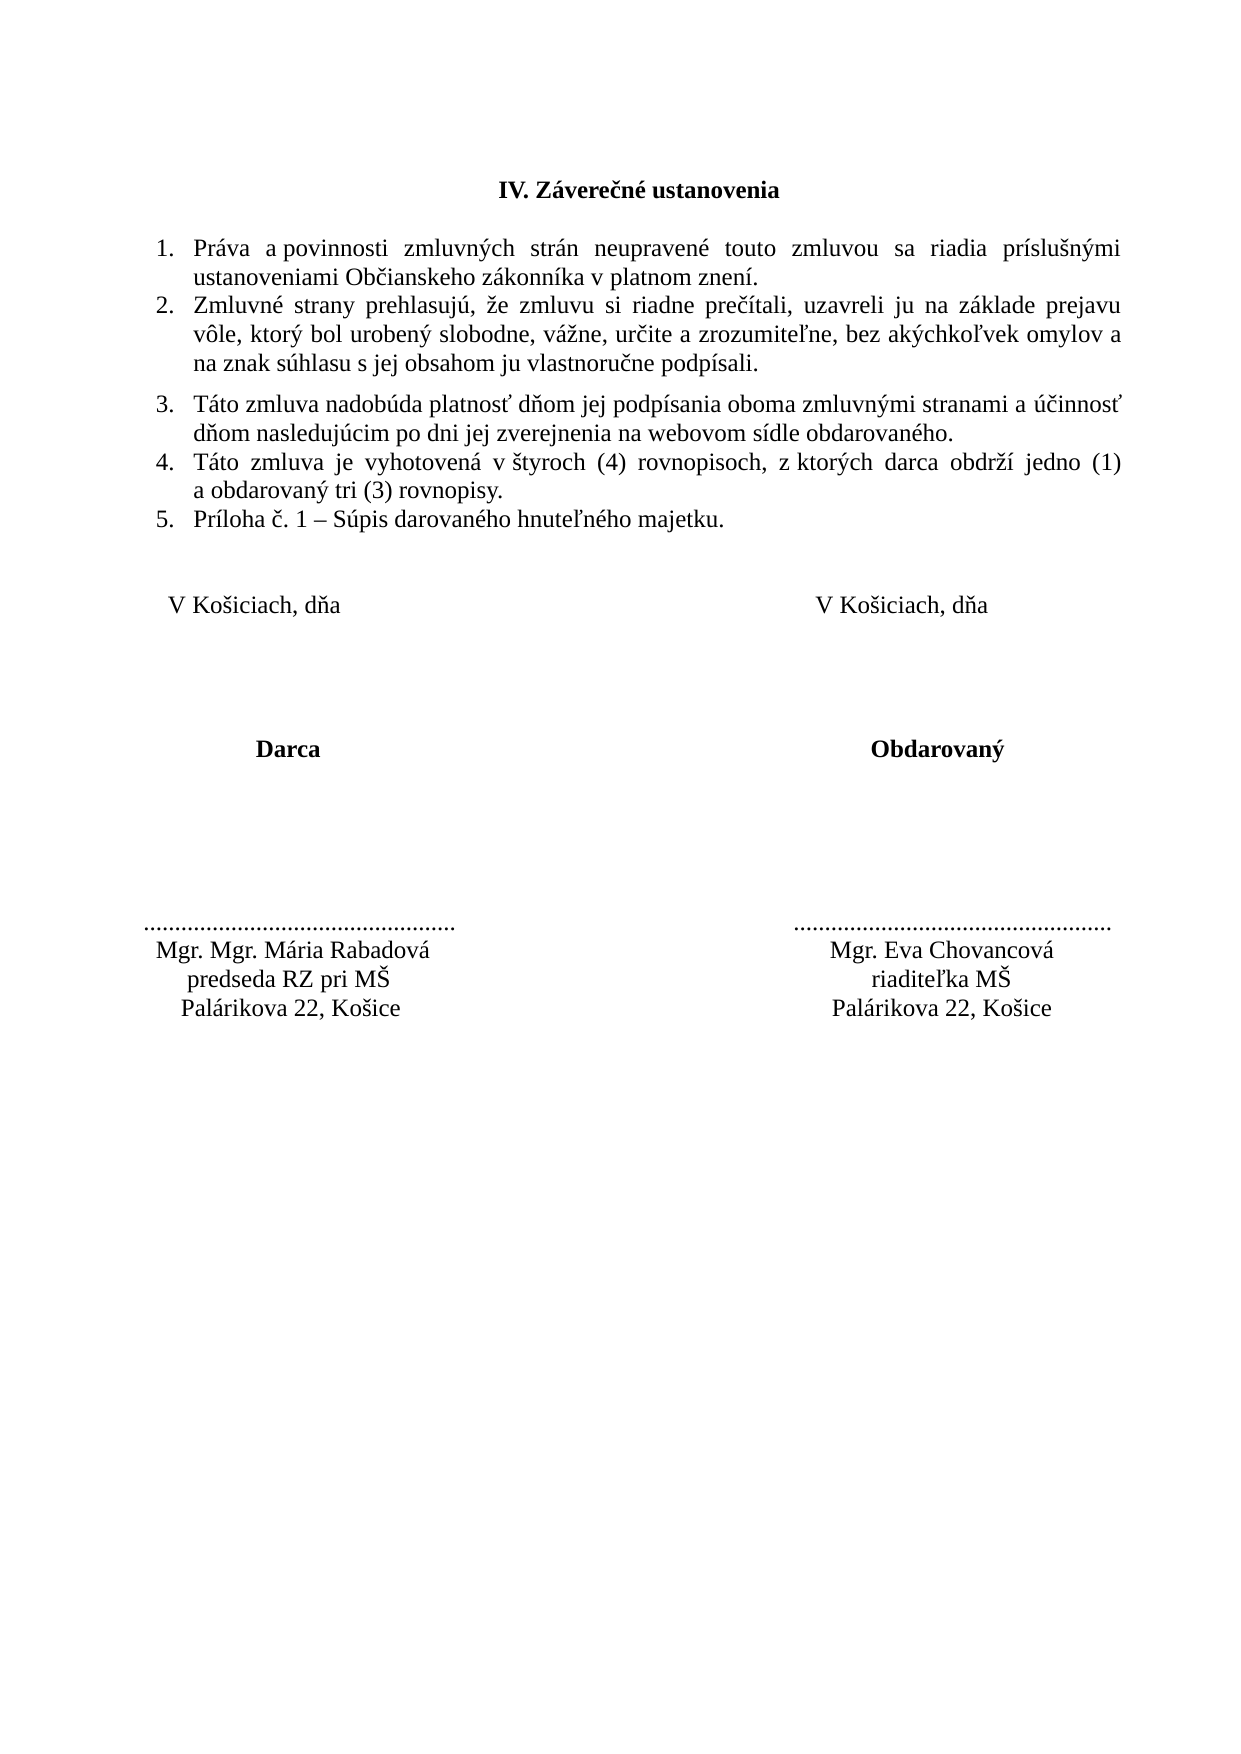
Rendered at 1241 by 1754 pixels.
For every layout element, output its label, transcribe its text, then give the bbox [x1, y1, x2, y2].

text Mgr. Mgr. Mária Rabadová Mgr. Eva Chovancová [118, 936, 1122, 964]
text IV. Záverečné ustanovenia [156, 176, 1122, 204]
list Práva a povinnosti zmluvných strán neupravené touto zmluvou sa riadia príslušnými ustanoveniami Občianskeho zákonníka v platnom znení. [156, 233, 1122, 291]
list Zmluvné strany prehlasujú, že zmluvu si riadne prečítali, uzavreli ju na základe prejavu vôle, ktorý bol urobený slobodne, vážne, určite a zrozumiteľne, bez akýchkoľvek omylov a na znak súhlasu s jej obsahom ju vlastnoručne podpísali. [156, 291, 1122, 377]
text predseda RZ pri MŠ riaditeľka MŠ [118, 964, 1122, 993]
list Príloha č. 1 – Súpis darovaného hnuteľného majetku. [156, 504, 1122, 533]
list Táto zmluva nadobúda platnosť dňom jej podpísania oboma zmluvnými stranami a účinnosť dňom nasledujúcim po dni jej zverejnenia na webovom sídle obdarovaného. [156, 389, 1122, 447]
text Palárikova 22, Košice Palárikova 22, Košice [118, 993, 1122, 1022]
text V Košiciach, dňa V Košiciach, dňa [118, 591, 1122, 619]
text .................................................. ................................................... [118, 907, 1122, 936]
text Darca Obdarovaný [118, 734, 1122, 763]
list Táto zmluva je vyhotovená v štyroch (4) rovnopisoch, z ktorých darca obdrží jedno (1) a obdarovaný tri (3) rovnopisy. [156, 447, 1122, 504]
